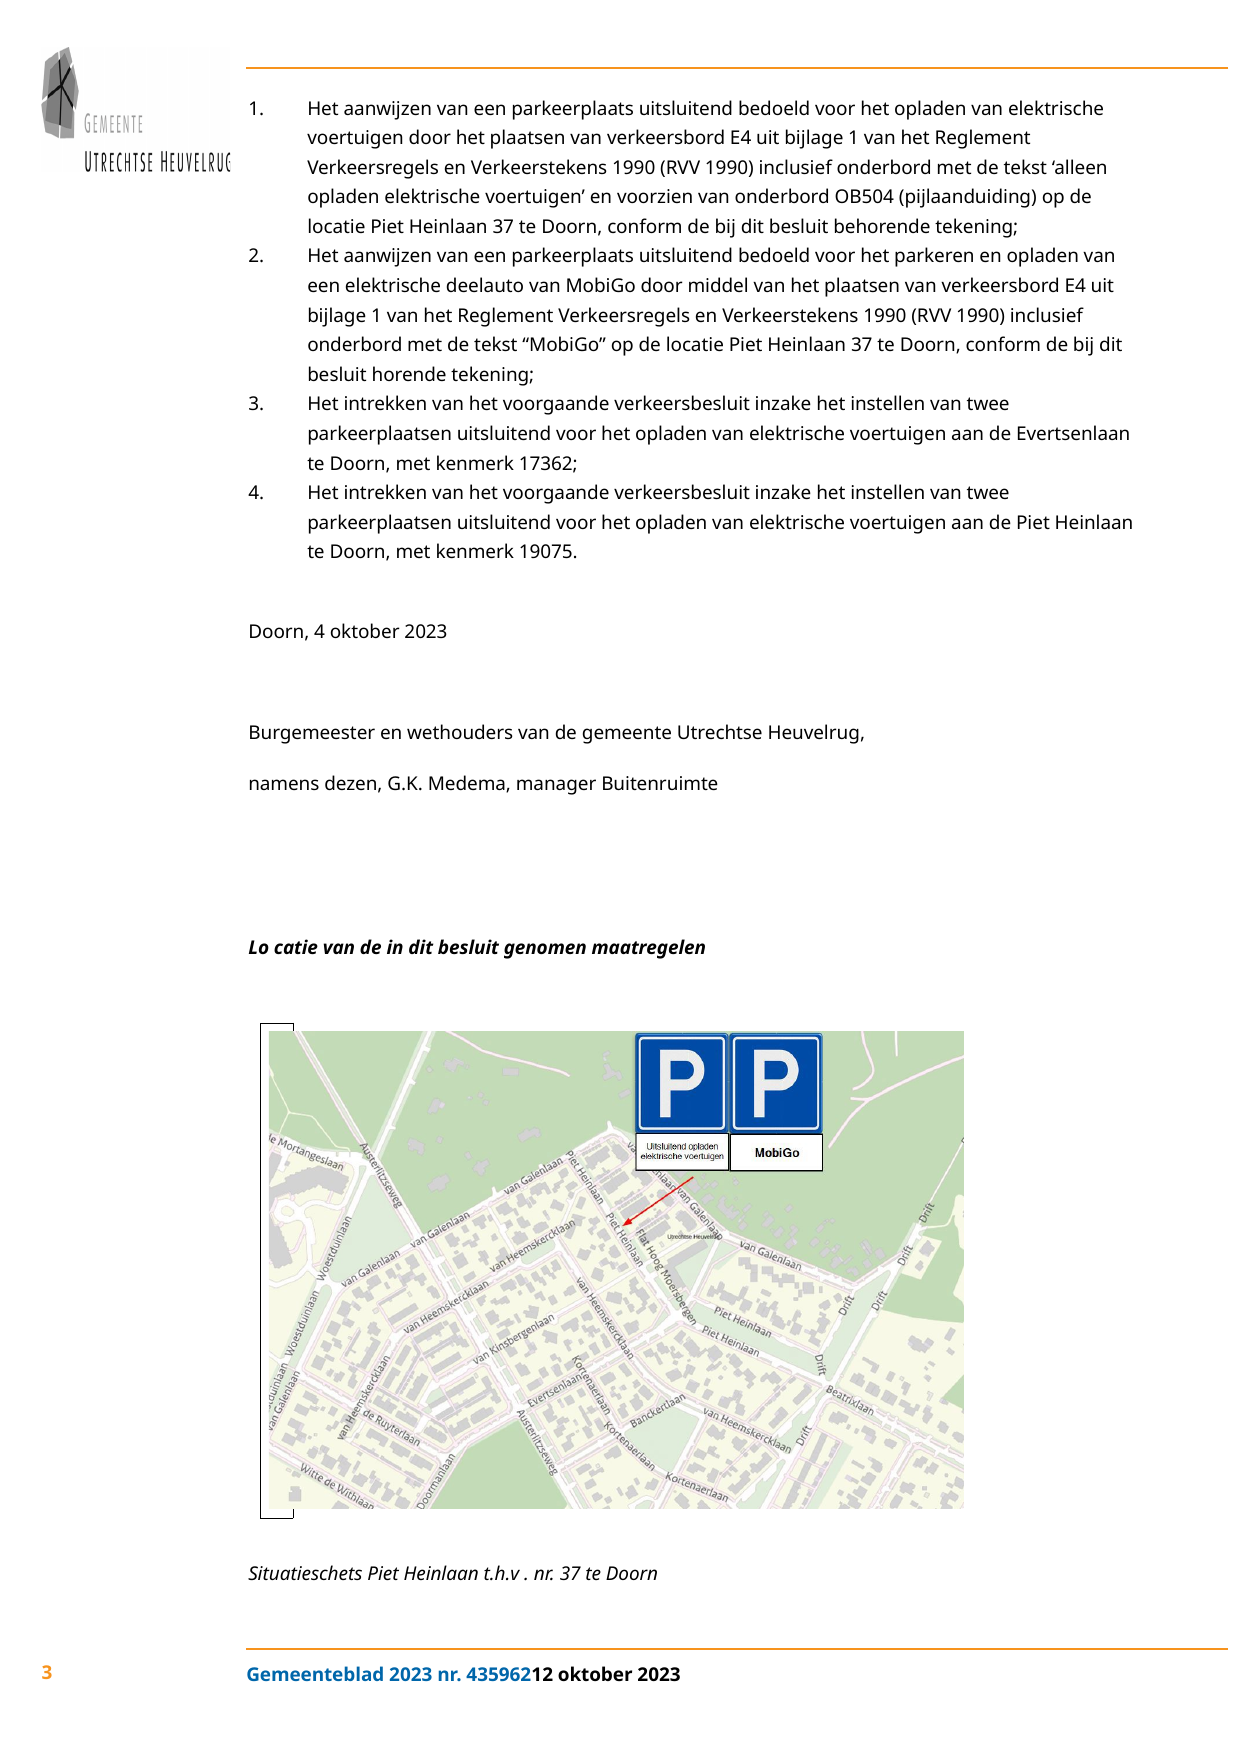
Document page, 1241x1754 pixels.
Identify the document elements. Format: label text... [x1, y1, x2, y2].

list Het intrekken van het voorgaande verkeersbesluit inzake het instellen van twee parkeerplaatsen uitsluitend voor het opladen van elektrische voertuigen aan de Piet Heinlaan te Doorn, met kenmerk 19075. [248, 479, 1152, 564]
text Burgemeester en wethouders van de gemeente Utrechtse Heuvelrug, [248, 719, 1152, 745]
picture [268, 1031, 964, 1509]
text Doorn, 4 oktober 2023 [248, 618, 1152, 644]
text Lo catie van de in dit besluit genomen maatregelen [248, 934, 1152, 960]
list Het aanwijzen van een parkeerplaats uitsluitend bedoeld voor het opladen van elektrische voertuigen door het plaatsen van verkeersbord E4 uit bijlage 1 van het Reglement Verkeersregels en Verkeerstekens 1990 (RVV 1990) inclusief onderbord met de tekst ‘alleen opladen elektrische voertuigen’ en voorzien van onderbord OB504 (pijlaanduiding) op de locatie Piet Heinlaan 37 te Doorn, conform de bij dit besluit behorende tekening; [248, 95, 1152, 239]
text Situatieschets Piet Heinlaan t.h.v . nr. 37 te Doorn [248, 1560, 1152, 1586]
list Het intrekken van het voorgaande verkeersbesluit inzake het instellen van twee parkeerplaatsen uitsluitend voor het opladen van elektrische voertuigen aan de Evertsenlaan te Doorn, met kenmerk 17362; [248, 391, 1152, 476]
text namens dezen, G.K. Medema, manager Buitenruimte [248, 770, 1152, 796]
picture [41, 47, 231, 172]
list Het aanwijzen van een parkeerplaats uitsluitend bedoeld voor het parkeren en opladen van een elektrische deelauto van MobiGo door middel van het plaatsen van verkeersbord E4 uit bijlage 1 van het Reglement Verkeersregels en Verkeerstekens 1990 (RVV 1990) inclusief onderbord met de tekst “MobiGo” op de locatie Piet Heinlaan 37 te Doorn, conform de bij dit besluit horende tekening; [248, 243, 1152, 387]
